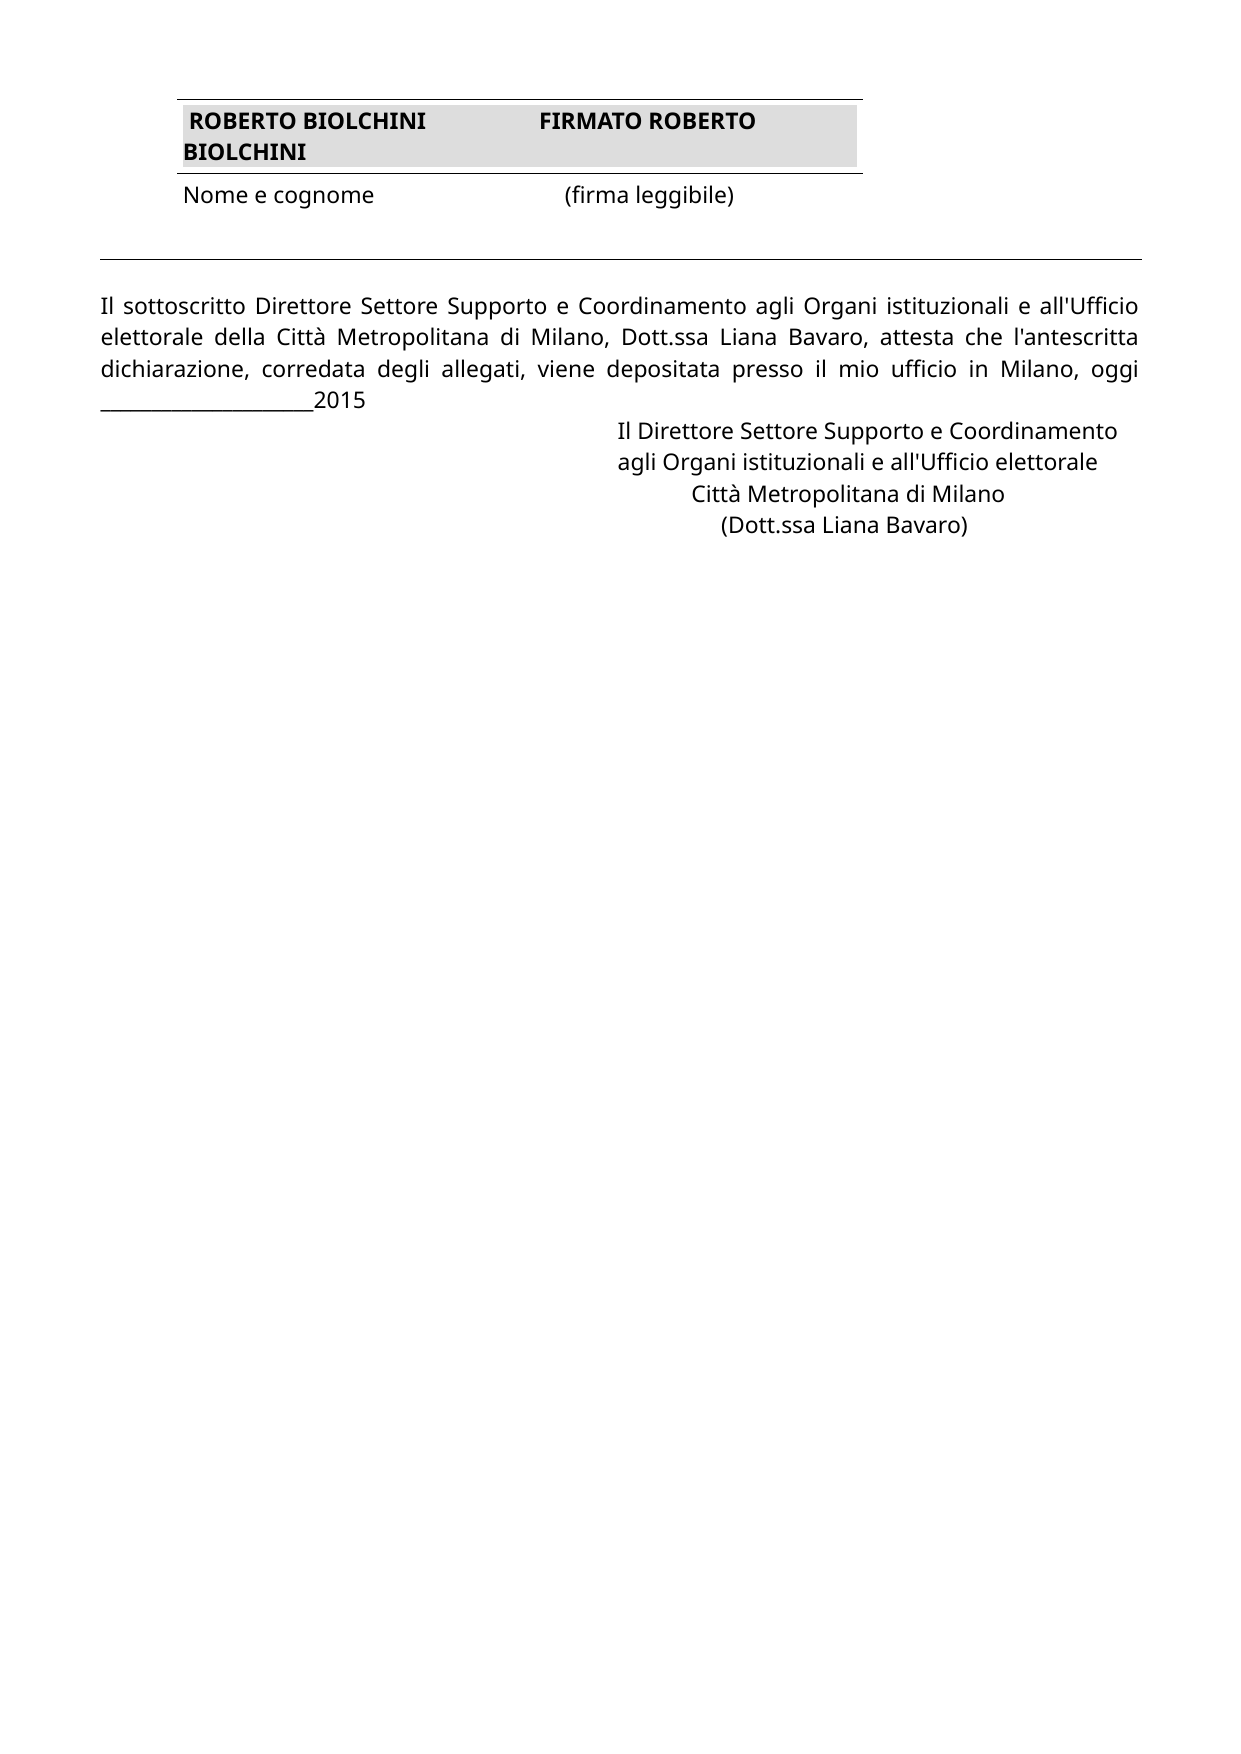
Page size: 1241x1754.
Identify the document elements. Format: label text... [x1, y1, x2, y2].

text Città Metropolitana di Milano [100, 478, 1140, 509]
table_cell Nome e cognome (firma leggibile) [177, 174, 863, 216]
table_cell [159, 99, 177, 173]
table_cell [100, 173, 124, 216]
text agli Organi istituzionali e all'Ufficio elettorale [100, 446, 1140, 478]
table_cell [100, 99, 124, 173]
table_cell [930, 99, 1142, 173]
table_cell [876, 216, 912, 259]
text Il sottoscritto Direttore Settore Supporto e Coordinamento agli Organi istituzionali e all'Ufficio elettorale della Città Metropolitana di Milano, Dott.ssa Liana Bavaro, attesta che l'antescritta dichiarazione, corredata degli allegati, viene depositata presso il mio ufficio in Milano, oggi _____________________2015 [100, 290, 1140, 415]
table_cell [863, 173, 876, 216]
table_cell [930, 216, 1142, 259]
table_cell [124, 216, 159, 259]
table_cell [177, 216, 863, 259]
table_cell [124, 99, 159, 173]
table_cell [124, 173, 159, 216]
table_cell [930, 173, 1142, 216]
table_cell [159, 216, 177, 259]
table_cell [159, 173, 177, 216]
table_cell [912, 99, 929, 173]
table_cell [863, 216, 876, 259]
table_cell [876, 173, 912, 216]
table_cell [100, 216, 124, 259]
text (Dott.ssa Liana Bavaro) [100, 509, 1140, 540]
table_cell [912, 216, 929, 259]
table_cell [863, 99, 876, 173]
table_cell [912, 173, 929, 216]
table_cell [876, 99, 912, 173]
text Il Direttore Settore Supporto e Coordinamento [100, 415, 1140, 446]
table_cell ROBERTO BIOLCHINI FIRMATO ROBERTO BIOLCHINI [177, 100, 863, 173]
